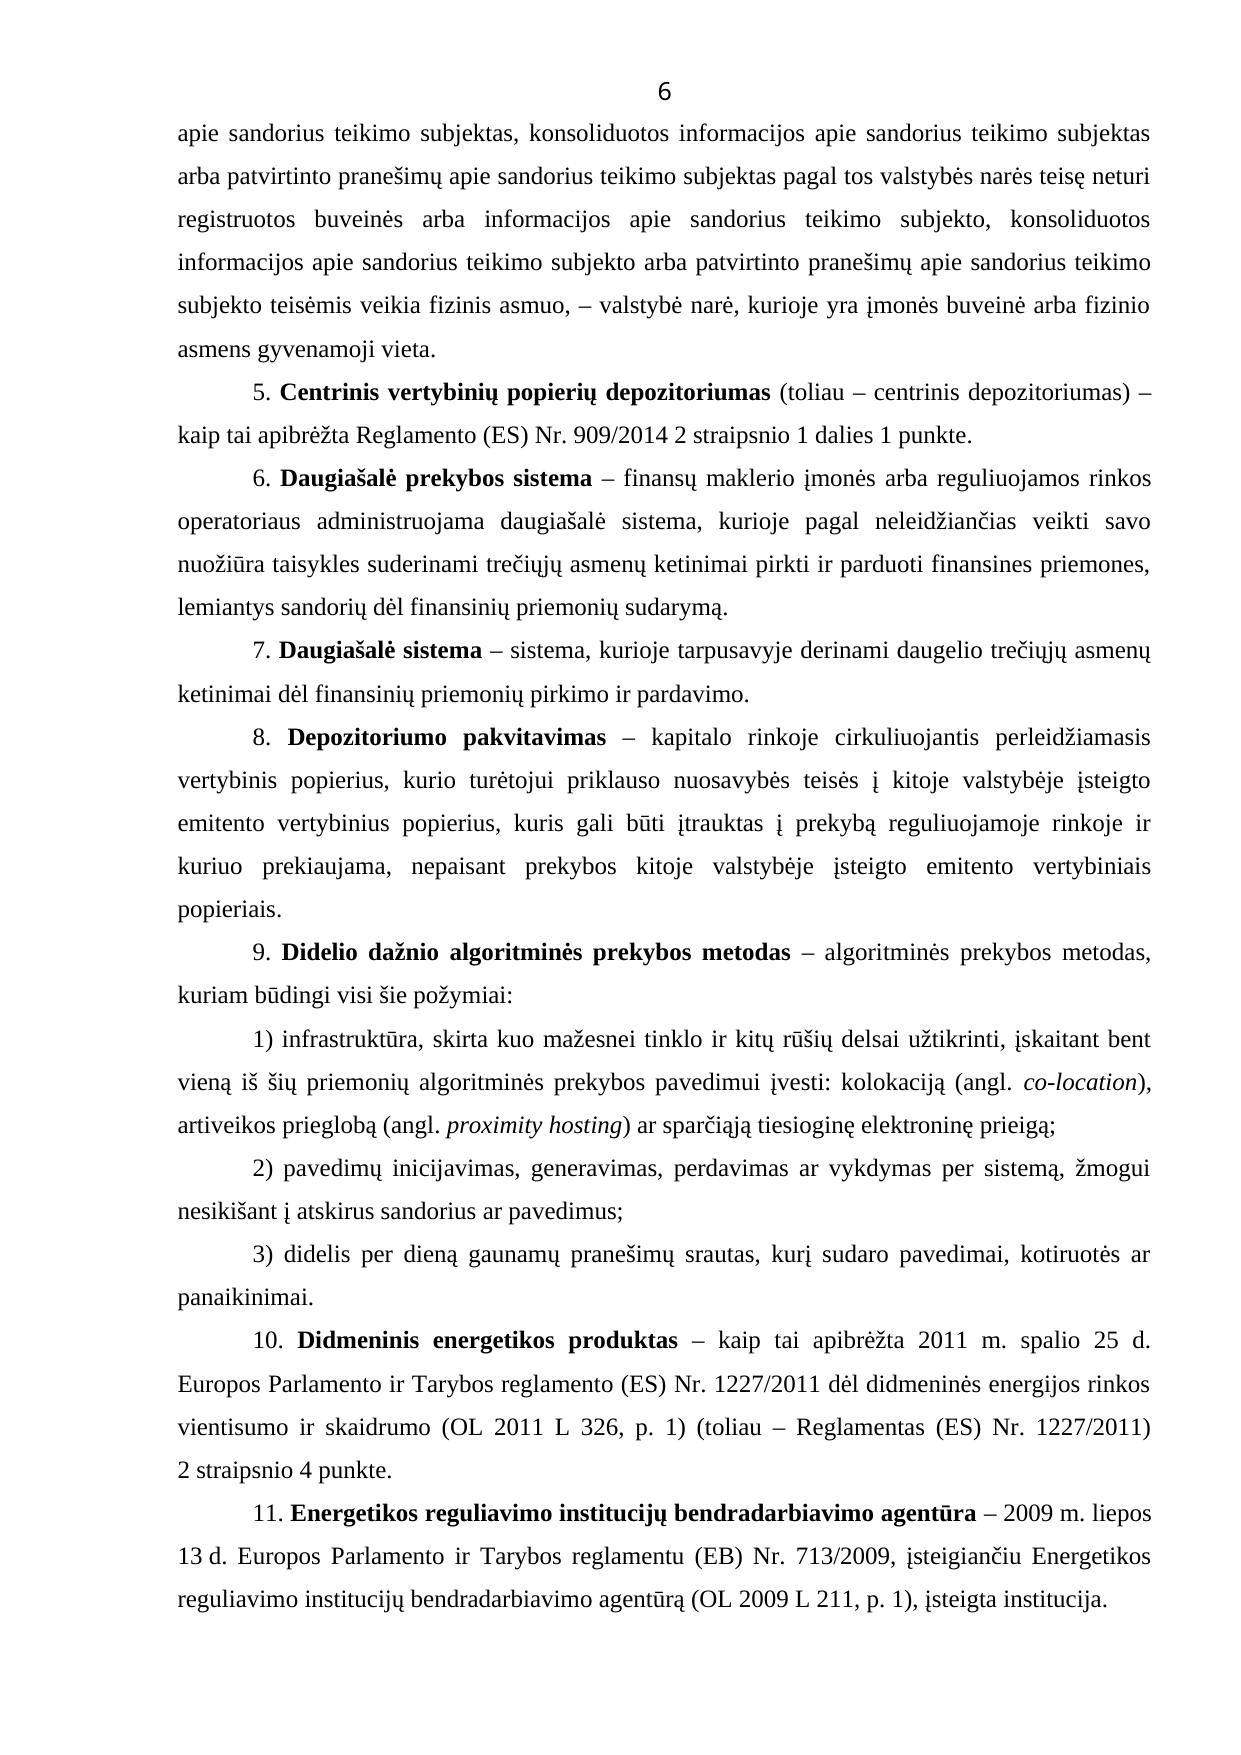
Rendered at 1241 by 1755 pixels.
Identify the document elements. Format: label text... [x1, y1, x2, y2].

text 6. Daugiašalė prekybos sistema – finansų maklerio įmonės arba reguliuojamos rinkos operatoriaus administruojama daugiašalė sistema, kurioje pagal neleidžiančias veikti savo nuožiūra taisykles suderinami trečiųjų asmenų ketinimai pirkti ir parduoti finansines priemones, lemiantys sandorių dėl finansinių priemonių sudarymą. [177, 463, 1152, 621]
text 7. Daugiašalė sistema – sistema, kurioje tarpusavyje derinami daugelio trečiųjų asmenų ketinimai dėl finansinių priemonių pirkimo ir pardavimo. [177, 636, 1152, 707]
text apie sandorius teikimo subjektas, konsoliduotos informacijos apie sandorius teikimo subjektas arba patvirtinto pranešimų apie sandorius teikimo subjektas pagal tos valstybės narės teisę neturi registruotos buveinės arba informacijos apie sandorius teikimo subjekto, konsoliduotos informacijos apie sandorius teikimo subjekto arba patvirtinto pranešimų apie sandorius teikimo subjekto teisėmis veikia fizinis asmuo, – valstybė narė, kurioje yra įmonės buveinė arba fizinio asmens gyvenamoji vieta. [177, 118, 1152, 362]
text 1) infrastruktūra, skirta kuo mažesnei tinklo ir kitų rūšių delsai užtikrinti, įskaitant bent vieną iš šių priemonių algoritminės prekybos pavedimui įvesti: kolokaciją (angl. co-location), artiveikos prieglobą (angl. proximity hosting) ar sparčiąją tiesioginę elektroninę prieigą; [177, 1024, 1152, 1139]
text 3) didelis per dieną gaunamų pranešimų srautas, kurį sudaro pavedimai, kotiruotės ar panaikinimai. [177, 1239, 1152, 1311]
text 8. Depozitoriumo pakvitavimas – kapitalo rinkoje cirkuliuojantis perleidžiamasis vertybinis popierius, kurio turėtojui priklauso nuosavybės teisės į kitoje valstybėje įsteigto emitento vertybinius popierius, kuris gali būti įtrauktas į prekybą reguliuojamoje rinkoje ir kuriuo prekiaujama, nepaisant prekybos kitoje valstybėje įsteigto emitento vertybiniais popieriais. [177, 722, 1152, 923]
text 5. Centrinis vertybinių popierių depozitoriumas (toliau – centrinis depozitoriumas) – kaip tai apibrėžta Reglamento (ES) Nr. 909/2014 2 straipsnio 1 dalies 1 punkte. [177, 377, 1152, 449]
text 11. Energetikos reguliavimo institucijų bendradarbiavimo agentūra – 2009 m. liepos 13 d. Europos Parlamento ir Tarybos reglamentu (EB) Nr. 713/2009, įsteigiančiu Energetikos reguliavimo institucijų bendradarbiavimo agentūrą (OL 2009 L 211, p. 1), įsteigta institucija. [177, 1498, 1152, 1613]
text 2) pavedimų inicijavimas, generavimas, perdavimas ar vykdymas per sistemą, žmogui nesikišant į atskirus sandorius ar pavedimus; [177, 1153, 1152, 1225]
text 10. Didmeninis energetikos produktas – kaip tai apibrėžta 2011 m. spalio 25 d. Europos Parlamento ir Tarybos reglamento (ES) Nr. 1227/2011 dėl didmeninės energijos rinkos vientisumo ir skaidrumo (OL 2011 L 326, p. 1) (toliau – Reglamentas (ES) Nr. 1227/2011) 2 straipsnio 4 punkte. [177, 1326, 1152, 1484]
text 9. Didelio dažnio algoritminės prekybos metodas – algoritminės prekybos metodas, kuriam būdingi visi šie požymiai: [177, 937, 1152, 1009]
